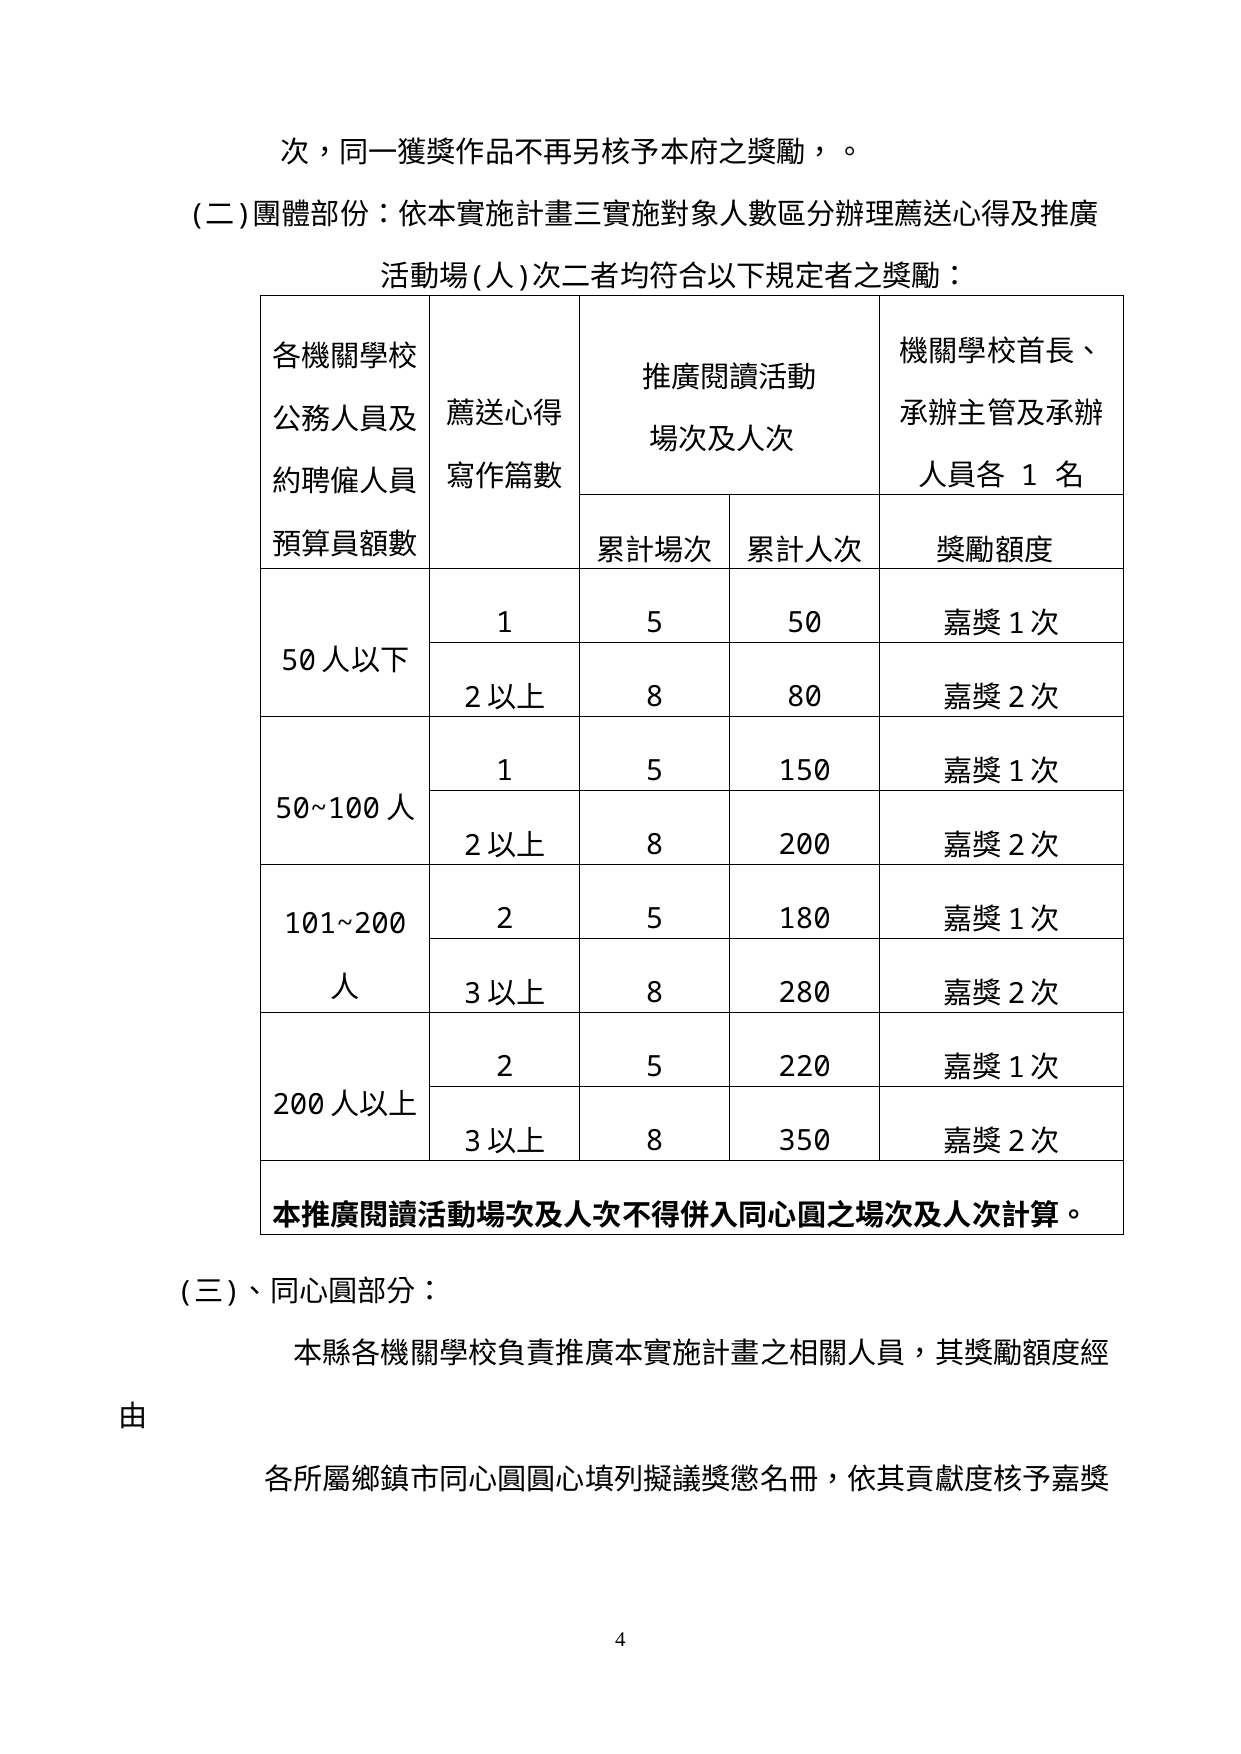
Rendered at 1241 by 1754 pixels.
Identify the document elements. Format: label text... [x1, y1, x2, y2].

table_cell 1 [430, 717, 579, 790]
table_cell 嘉獎2次 [880, 791, 1123, 864]
table_cell 80 [730, 643, 879, 716]
table_cell 嘉獎2次 [880, 1087, 1123, 1160]
text 各所屬鄉鎮市同心圓圓心填列擬議獎懲名冊，依其貢獻度核予嘉獎 [118, 1435, 1122, 1497]
text 活動場(人)次二者均符合以下規定者之獎勵： [118, 233, 1122, 295]
table_cell 嘉獎1次 [880, 865, 1123, 938]
table_cell 5 [580, 717, 729, 790]
table_header 推廣閱讀活動 場次及人次 [580, 296, 879, 494]
table_cell 3以上 [430, 939, 579, 1012]
table_cell 8 [580, 643, 729, 716]
table_cell 累計場次 [580, 495, 729, 568]
table_cell 8 [580, 1087, 729, 1160]
table_cell 50 [730, 569, 879, 642]
text (二)團體部份：依本實施計畫三實施對象人數區分辦理薦送心得及推廣 [118, 170, 1122, 233]
table_cell 200人以上 [261, 1013, 429, 1160]
table_cell 嘉獎2次 [880, 939, 1123, 1012]
table_cell 8 [580, 939, 729, 1012]
table_cell 5 [580, 1013, 729, 1086]
table_cell 獎勵額度 [880, 495, 1123, 568]
table_cell 220 [730, 1013, 879, 1086]
table_cell 3以上 [430, 1087, 579, 1160]
table_header 機關學校首長、承辦主管及承辦人員各 1 名 [880, 296, 1123, 494]
table_cell 280 [730, 939, 879, 1012]
table_cell 2 [430, 865, 579, 938]
table_cell 2 [430, 1013, 579, 1086]
table_cell 180 [730, 865, 879, 938]
table_cell 8 [580, 791, 729, 864]
table_cell 嘉獎1次 [880, 1013, 1123, 1086]
table_cell 50~100人 [261, 717, 429, 864]
table_cell 2以上 [430, 791, 579, 864]
table_cell 5 [580, 865, 729, 938]
table_header 各機關學校公務人員及約聘僱人員預算員額數 [261, 296, 429, 568]
table_cell 嘉獎2次 [880, 643, 1123, 716]
text (三)、同心圓部分： [118, 1247, 1122, 1310]
table_cell 2以上 [430, 643, 579, 716]
table_cell 累計人次 [730, 495, 879, 568]
table_cell 101~200人 [261, 865, 429, 1012]
table_cell 50人以下 [261, 569, 429, 716]
table_cell 150 [730, 717, 879, 790]
table_cell 200 [730, 791, 879, 864]
table_cell 本推廣閱讀活動場次及人次不得併入同心圓之場次及人次計算。 [261, 1161, 1123, 1234]
text 次，同一獲獎作品不再另核予本府之獎勵，。 [281, 108, 1122, 170]
table_cell 5 [580, 569, 729, 642]
table_header 薦送心得 寫作篇數 [430, 296, 579, 568]
table_cell 嘉獎1次 [880, 717, 1123, 790]
text 本縣各機關學校負責推廣本實施計畫之相關人員，其獎勵額度經由 [118, 1310, 1122, 1435]
table_cell 1 [430, 569, 579, 642]
table_cell 嘉獎1次 [880, 569, 1123, 642]
table_cell 350 [730, 1087, 879, 1160]
